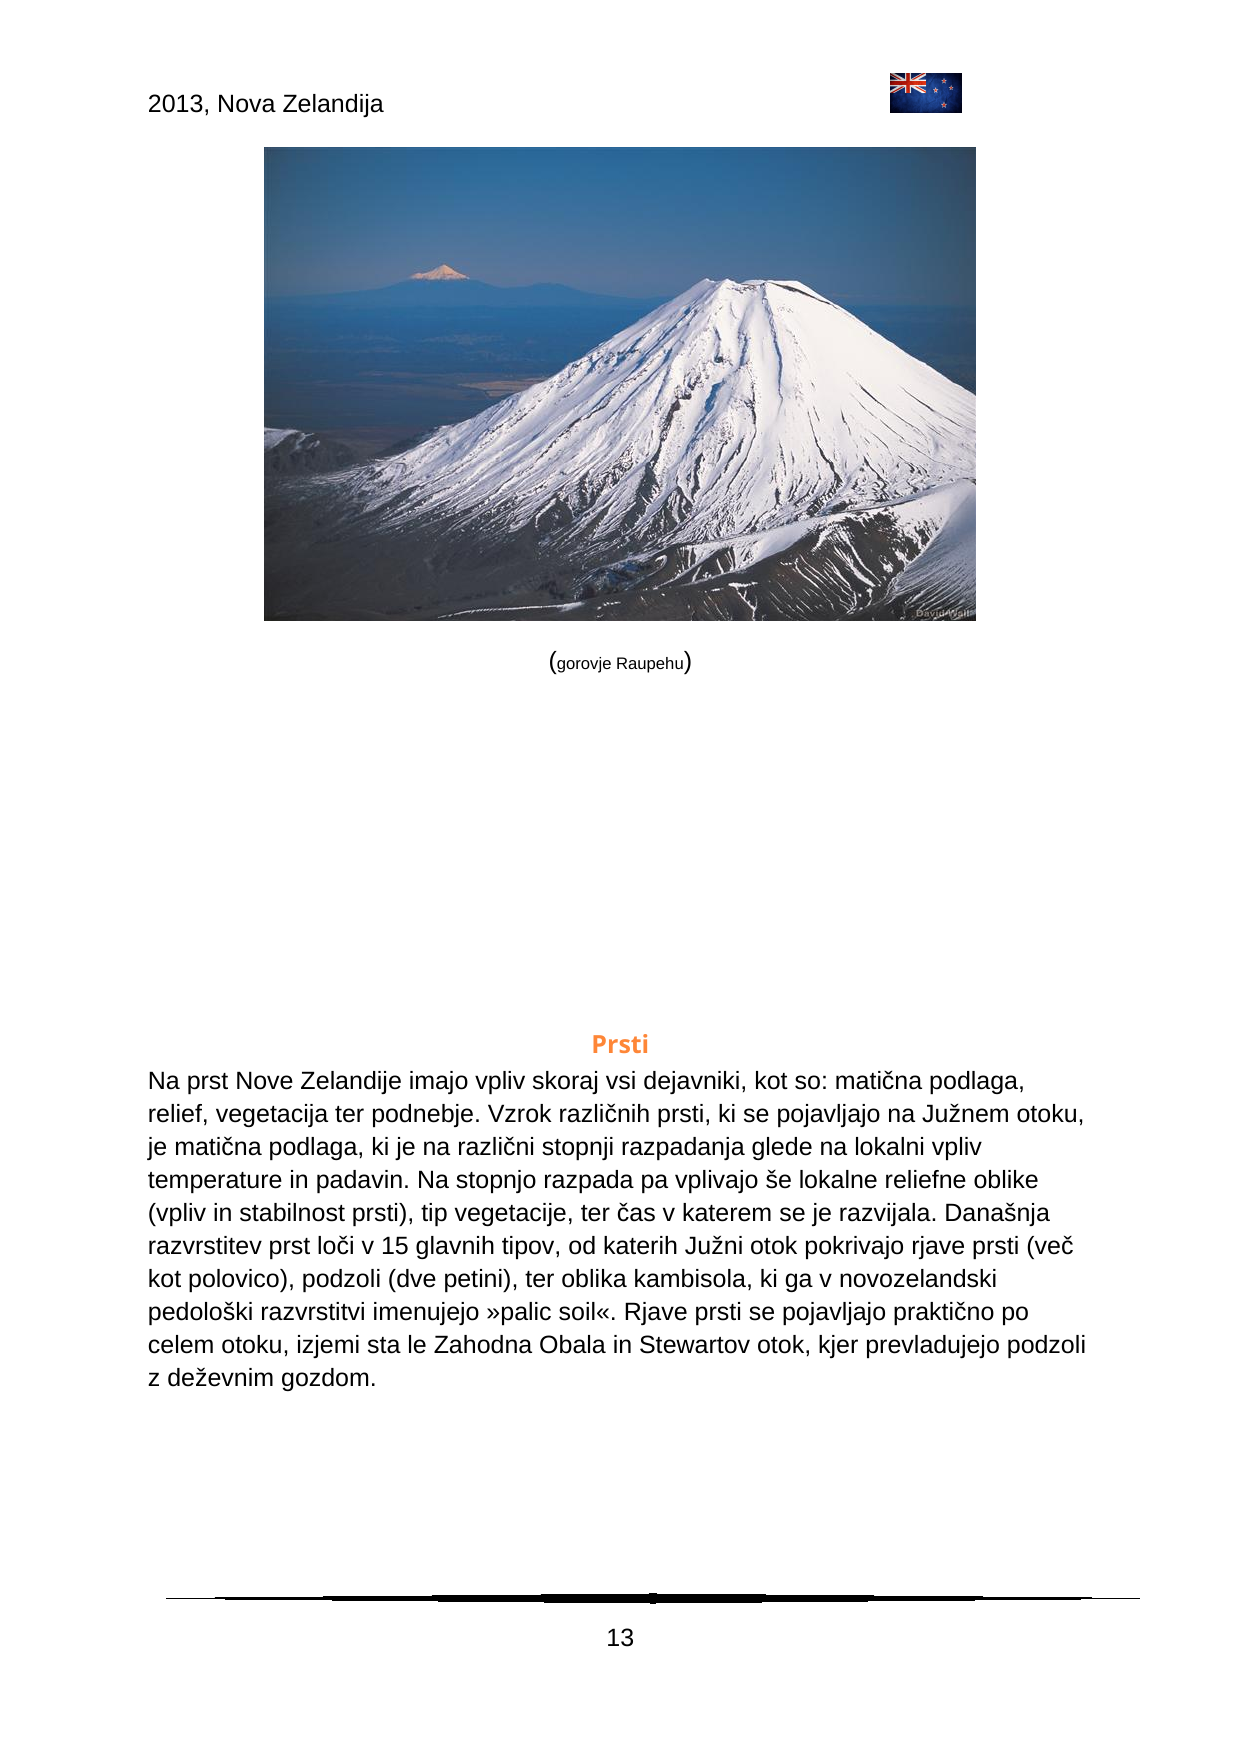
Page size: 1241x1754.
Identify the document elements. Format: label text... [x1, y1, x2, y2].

subtitle Prsti [148, 1027, 1093, 1061]
picture [264, 147, 976, 621]
picture [890, 73, 962, 113]
text Na prst Nove Zelandije imajo vpliv skoraj vsi dejavniki, kot so: matična podlaga, relief, vegetacija ter podnebje. Vzrok različnih prsti, ki se pojavljajo na Južnem otoku, je matična podlaga, ki je na različni stopnji razpadanja glede na lokalni vpliv temperature in padavin. Na stopnjo razpada pa vplivajo še lokalne reliefne oblike (vpliv in stabilnost prsti), tip vegetacije, ter čas v katerem se je razvijala. Današnja razvrstitev prst loči v 15 glavnih tipov, od katerih Južni otok pokrivajo rjave prsti (več kot polovico), podzoli (dve petini), ter oblika kambisola, ki ga v novozelandski pedološki razvrstitvi imenujejo »palic soil«. Rjave prsti se pojavljajo praktično po celem otoku, izjemi sta le Zahodna Obala in Stewartov otok, kjer prevladujejo podzoli z deževnim gozdom. [148, 1066, 1093, 1392]
text (gorovje Raupehu) [148, 646, 1093, 675]
